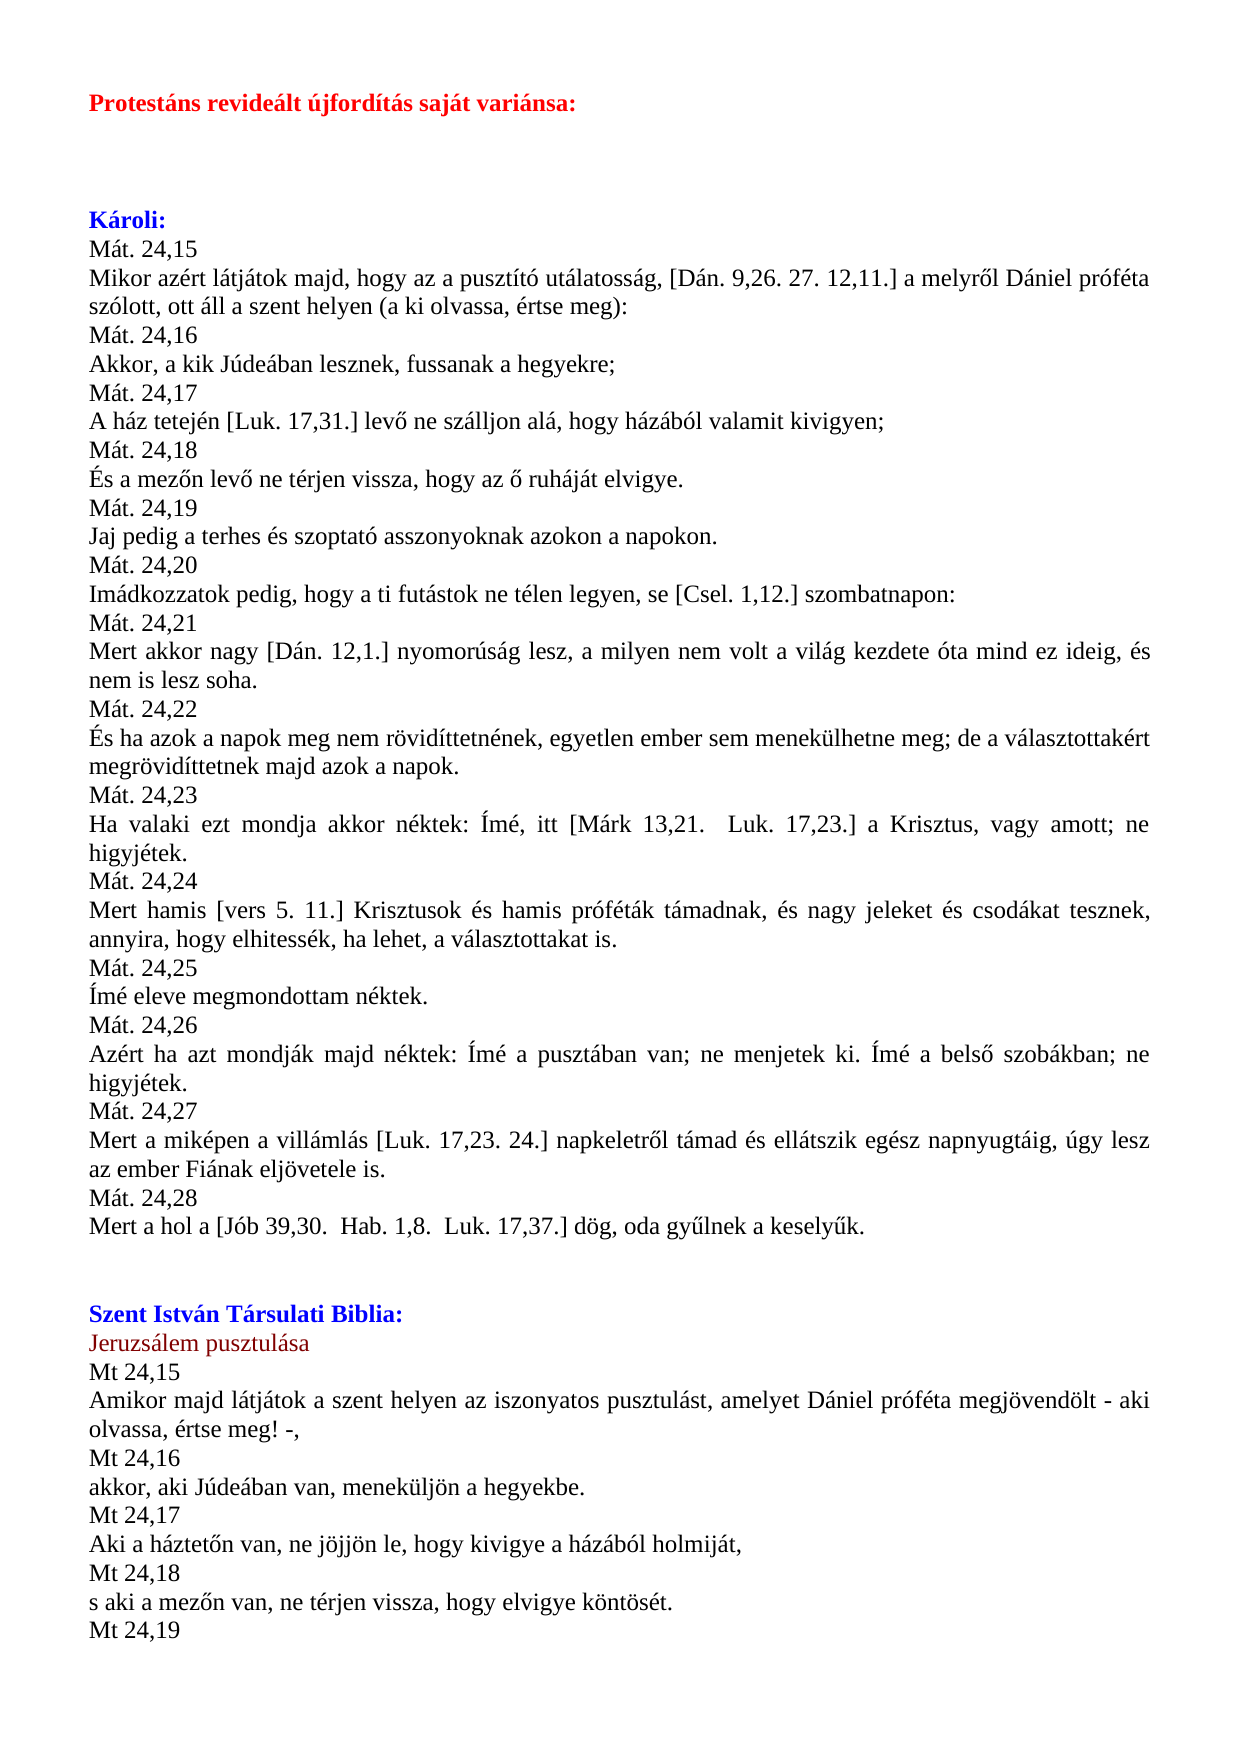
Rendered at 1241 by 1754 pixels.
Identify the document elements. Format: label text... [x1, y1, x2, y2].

text Azért ha azt mondják majd néktek: Ímé a pusztában van; ne menjetek ki. Ímé a belső szobákban; ne higyjétek. [88, 1039, 1152, 1096]
text Aki a háztetőn van, ne jöjjön le, hogy kivigye a házából holmiját, [88, 1529, 1152, 1558]
text Mert a hol a [Jób 39,30. Hab. 1,8. Luk. 17,37.] dög, oda gyűlnek a keselyűk. [88, 1211, 1152, 1240]
text Mát. 24,16 [88, 320, 1152, 349]
text Mt 24,19 [88, 1615, 1152, 1644]
text Mt 24,18 [88, 1558, 1152, 1587]
text Mát. 24,24 [88, 866, 1152, 895]
text Mát. 24,18 [88, 435, 1152, 464]
text Ímé eleve megmondottam néktek. [88, 981, 1152, 1010]
text Akkor, a kik Júdeában lesznek, fussanak a hegyekre; [88, 349, 1152, 378]
text s aki a mezőn van, ne térjen vissza, hogy elvigye köntösét. [88, 1587, 1152, 1615]
text Imádkozzatok pedig, hogy a ti futástok ne télen legyen, se [Csel. 1,12.] szombatnapon: [88, 579, 1152, 608]
text Mt 24,15 [88, 1357, 1152, 1385]
text Mát. 24,26 [88, 1010, 1152, 1039]
text Mát. 24,15 [88, 234, 1152, 263]
text Mát. 24,28 [88, 1183, 1152, 1211]
text Protestáns revideált újfordítás saját variánsa: [88, 88, 1152, 117]
text Ha valaki ezt mondja akkor néktek: Ímé, itt [Márk 13,21. Luk. 17,23.] a Krisztus, vagy amott; ne higyjétek. [88, 809, 1152, 866]
text Jaj pedig a terhes és szoptató asszonyoknak azokon a napokon. [88, 521, 1152, 550]
text Mikor azért látjátok majd, hogy az a pusztító utálatosság, [Dán. 9,26. 27. 12,11.] a melyről Dániel próféta szólott, ott áll a szent helyen (a ki olvassa, értse meg): [88, 263, 1152, 320]
text Mert a miképen a villámlás [Luk. 17,23. 24.] napkeletről támad és ellátszik egész napnyugtáig, úgy lesz az ember Fiának eljövetele is. [88, 1125, 1152, 1183]
text akkor, aki Júdeában van, meneküljön a hegyekbe. [88, 1472, 1152, 1500]
text Jeruzsálem pusztulása [88, 1328, 1152, 1357]
text Mát. 24,17 [88, 378, 1152, 406]
text Szent István Társulati Biblia: [88, 1299, 1152, 1328]
text Mt 24,17 [88, 1500, 1152, 1529]
text Károli: [88, 205, 1152, 234]
text Amikor majd látjátok a szent helyen az iszonyatos pusztulást, amelyet Dániel próféta megjövendölt - aki olvassa, értse meg! -, [88, 1385, 1152, 1443]
text Mát. 24,25 [88, 953, 1152, 981]
text Mát. 24,22 [88, 694, 1152, 723]
text Mát. 24,19 [88, 493, 1152, 521]
text És ha azok a napok meg nem rövidíttetnének, egyetlen ember sem menekülhetne meg; de a választottakért megrövidíttetnek majd azok a napok. [88, 723, 1152, 780]
text Mert hamis [vers 5. 11.] Krisztusok és hamis próféták támadnak, és nagy jeleket és csodákat tesznek, annyira, hogy elhitessék, ha lehet, a választottakat is. [88, 895, 1152, 953]
text És a mezőn levő ne térjen vissza, hogy az ő ruháját elvigye. [88, 464, 1152, 493]
text Mát. 24,21 [88, 608, 1152, 636]
text Mert akkor nagy [Dán. 12,1.] nyomorúság lesz, a milyen nem volt a világ kezdete óta mind ez ideig, és nem is lesz soha. [88, 636, 1152, 694]
text Mt 24,16 [88, 1443, 1152, 1472]
text Mát. 24,27 [88, 1096, 1152, 1125]
text Mát. 24,20 [88, 550, 1152, 579]
text Mát. 24,23 [88, 780, 1152, 809]
text A ház tetején [Luk. 17,31.] levő ne szálljon alá, hogy házából valamit kivigyen; [88, 406, 1152, 435]
